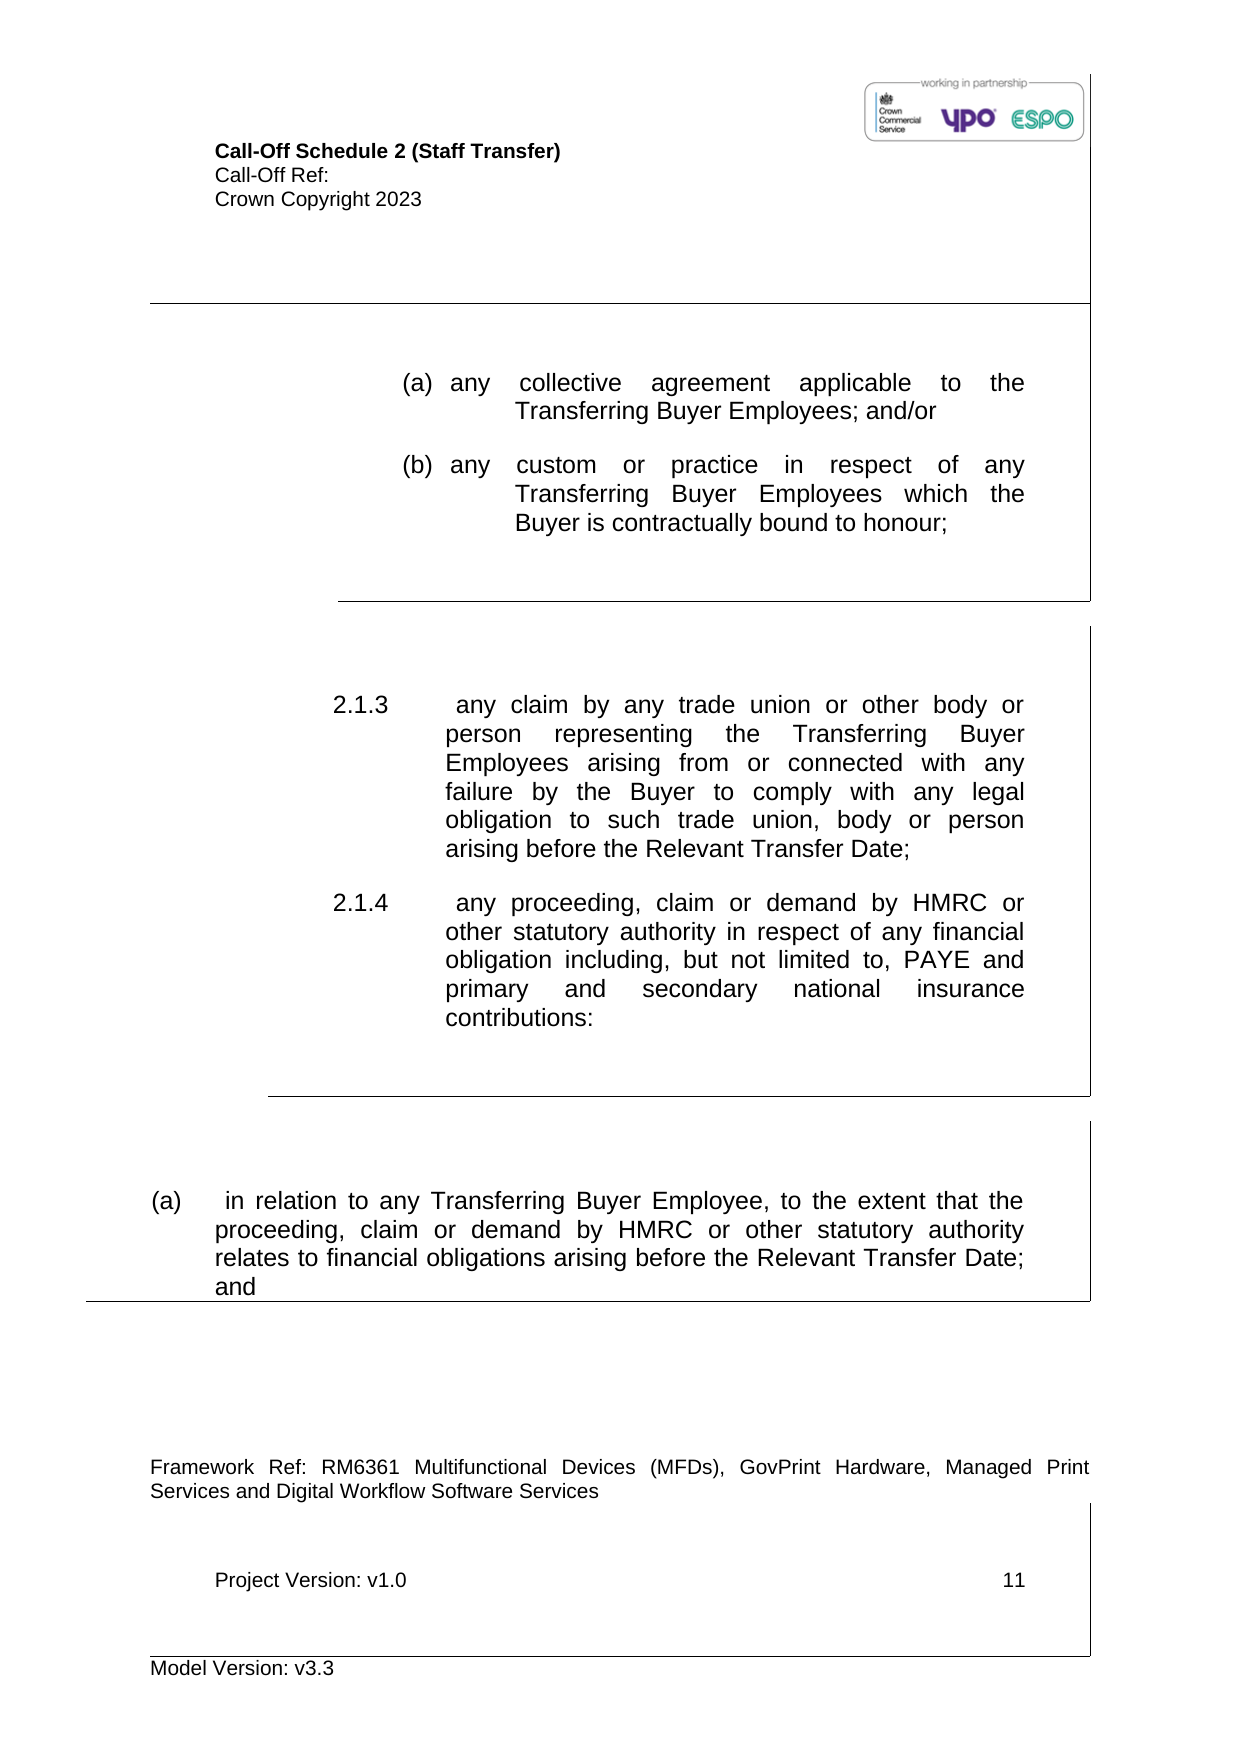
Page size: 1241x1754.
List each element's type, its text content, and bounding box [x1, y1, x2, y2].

list any proceeding, claim or demand by HMRC or other statutory authority in respect of any financial obligation including, but not limited to, PAYE and primary and secondary national insurance contributions: [268, 823, 1090, 1096]
list in relation to any Transferring Buyer Employee, to the extent that the proceeding, claim or demand by HMRC or other statutory authority relates to financial obligations arising before the Relevant Transfer Date; and [86, 1121, 1090, 1301]
list any collective agreement applicable to the Transferring Buyer Employees; and/or [337, 303, 1090, 385]
list any custom or practice in respect of any Transferring Buyer Employees which the Buyer is contractually bound to honour; [337, 385, 1090, 601]
list any claim by any trade union or other body or person representing the Transferring Buyer Employees arising from or connected with any failure by the Buyer to comply with any legal obligation to such trade union, body or person arising before the Relevant Transfer Date; [268, 626, 1090, 823]
